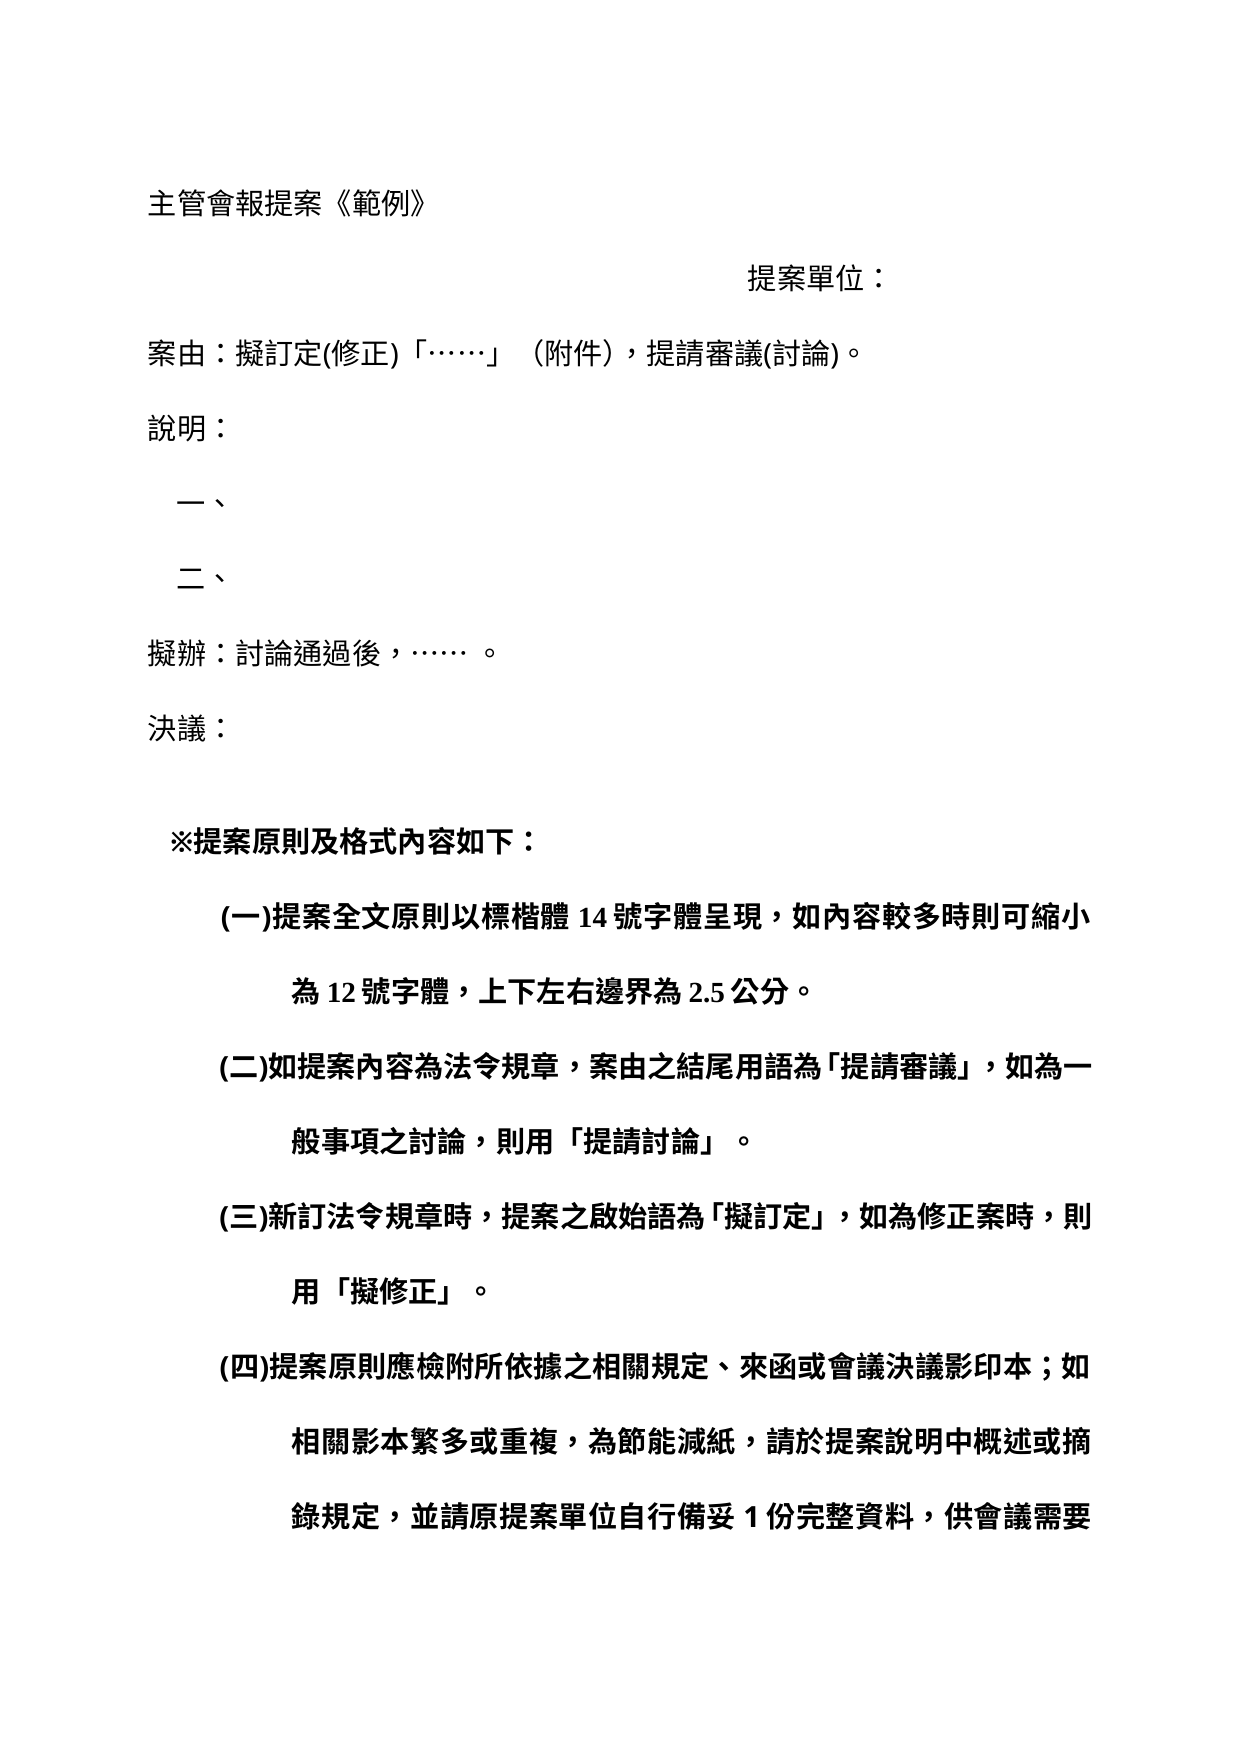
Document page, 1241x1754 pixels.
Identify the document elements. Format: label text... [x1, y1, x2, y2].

text 案由：擬訂定(修正)「……」（附件），提請審議(討論)。 [148, 314, 1092, 389]
text 說明： [148, 389, 1092, 464]
text (三)新訂法令規章時，提案之啟始語為「擬訂定」，如為修正案時，則用「擬修正」。 [204, 1177, 1092, 1327]
text 提案單位： [148, 239, 1092, 314]
text (二)如提案內容為法令規章，案由之結尾用語為「提請審議」，如為一般事項之討論，則用「提請討論」。 [204, 1027, 1092, 1177]
text 二、 [176, 539, 1092, 614]
text 主管會報提案《範例》 [148, 164, 1092, 239]
text 決議： [148, 689, 1092, 764]
text 一、 [176, 464, 1092, 539]
text 擬辦：討論通過後，…… 。 [148, 614, 1092, 689]
text (一)提案全文原則以標楷體14號字體呈現，如內容較多時則可縮小為12號字體，上下左右邊界為2.5公分。 [204, 877, 1092, 1027]
text ※提案原則及格式內容如下： [148, 802, 1092, 877]
text (四)提案原則應檢附所依據之相關規定、來函或會議決議影印本；如相關影本繁多或重複，為節能減紙，請於提案說明中概述或摘錄規定，並請原提案單位自行備妥1份完整資料，供會議需要 [204, 1327, 1092, 1552]
